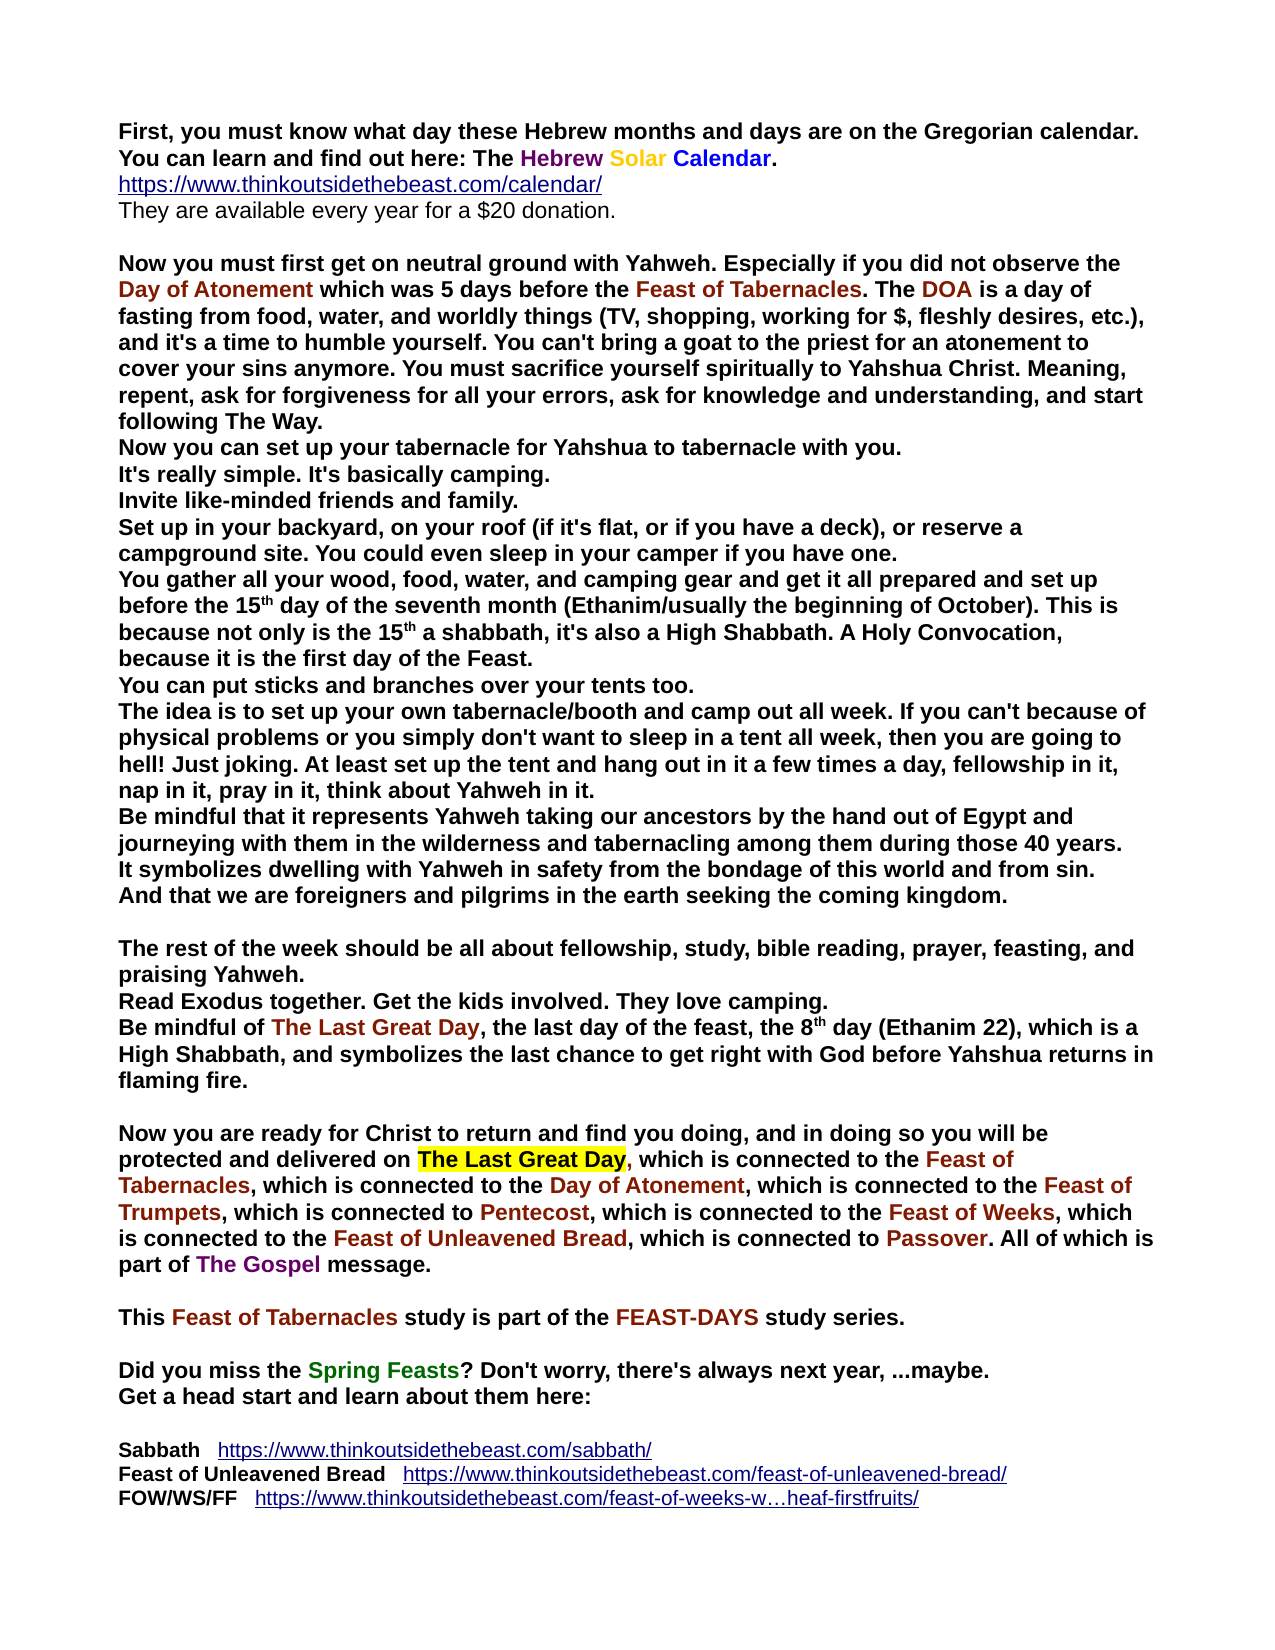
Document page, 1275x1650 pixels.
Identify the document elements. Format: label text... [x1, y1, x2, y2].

text FOW/WS/FF https://www.thinkoutsidethebeast.com/feast-of-weeks-w…heaf-firstfruits/ [118, 1486, 1157, 1510]
text Be mindful of The Last Great Day, the last day of the feast, the 8th day (Ethanim 22), which is a High Shabbath, and symbolizes the last chance to get right with God before Yahshua returns in flaming fire. [118, 1014, 1157, 1093]
text Read Exodus together. Get the kids involved. They love camping. [118, 988, 1157, 1014]
text It symbolizes dwelling with Yahweh in safety from the bondage of this world and from sin. [118, 856, 1157, 882]
text The rest of the week should be all about fellowship, study, bible reading, prayer, feasting, and praising Yahweh. [118, 935, 1157, 988]
text You can put sticks and branches over your tents too. [118, 672, 1157, 698]
text Invite like-minded friends and family. [118, 487, 1157, 513]
text Now you are ready for Christ to return and find you doing, and in doing so you will be protected and delivered on The Last Great Day, which is connected to the Feast of Tabernacles, which is connected to the Day of Atonement, which is connected to the Feast of Trumpets, which is connected to Pentecost, which is connected to the Feast of Weeks, which is connected to the Feast of Unleavened Bread, which is connected to Passover. All of which is part of The Gospel message. [118, 1119, 1157, 1278]
text The idea is to set up your own tabernacle/booth and camp out all week. If you can't because of physical problems or you simply don't want to sleep in a tent all week, then you are going to hell! Just joking. At least set up the tent and hang out in it a few times a day, fellowship in it, nap in it, pray in it, think about Yahweh in it. [118, 698, 1157, 803]
text Sabbath https://www.thinkoutsidethebeast.com/sabbath/ [118, 1438, 1157, 1462]
text Be mindful that it represents Yahweh taking our ancestors by the hand out of Egypt and journeying with them in the wilderness and tabernacling among them during those 40 years. [118, 803, 1157, 856]
text Get a head start and learn about them here: [118, 1383, 1157, 1409]
text First, you must know what day these Hebrew months and days are on the Gregorian calendar. [118, 118, 1157, 144]
text You gather all your wood, food, water, and camping gear and get it all prepared and set up before the 15th day of the seventh month (Ethanim/usually the beginning of October). This is because not only is the 15th a shabbath, it's also a High Shabbath. A Holy Convocation, because it is the first day of the Feast. [118, 566, 1157, 672]
text Now you can set up your tabernacle for Yahshua to tabernacle with you. [118, 434, 1157, 461]
text This Feast of Tabernacles study is part of the FEAST-DAYS study series. [118, 1304, 1157, 1330]
text It's really simple. It's basically camping. [118, 461, 1157, 487]
text You can learn and find out here: The Hebrew Solar Calendar. https://www.thinkoutsidethebeast.com/calendar/ [118, 144, 1157, 197]
text And that we are foreigners and pilgrims in the earth seeking the coming kingdom. [118, 882, 1157, 909]
text Did you miss the Spring Feasts? Don't worry, there's always next year, ...maybe. [118, 1357, 1157, 1383]
text Feast of Unleavened Bread https://www.thinkoutsidethebeast.com/feast-of-unleavened-bread/ [118, 1462, 1157, 1486]
text They are available every year for a $20 donation. [118, 197, 1157, 223]
text Now you must first get on neutral ground with Yahweh. Especially if you did not observe the Day of Atonement which was 5 days before the Feast of Tabernacles. The DOA is a day of fasting from food, water, and worldly things (TV, shopping, working for $, fleshly desires, etc.), and it's a time to humble yourself. You can't bring a goat to the priest for an atonement to cover your sins anymore. You must sacrifice yourself spiritually to Yahshua Christ. Meaning, repent, ask for forgiveness for all your errors, ask for knowledge and understanding, and start following The Way. [118, 250, 1157, 434]
text Set up in your backyard, on your roof (if it's flat, or if you have a deck), or reserve a campground site. You could even sleep in your camper if you have one. [118, 513, 1157, 566]
